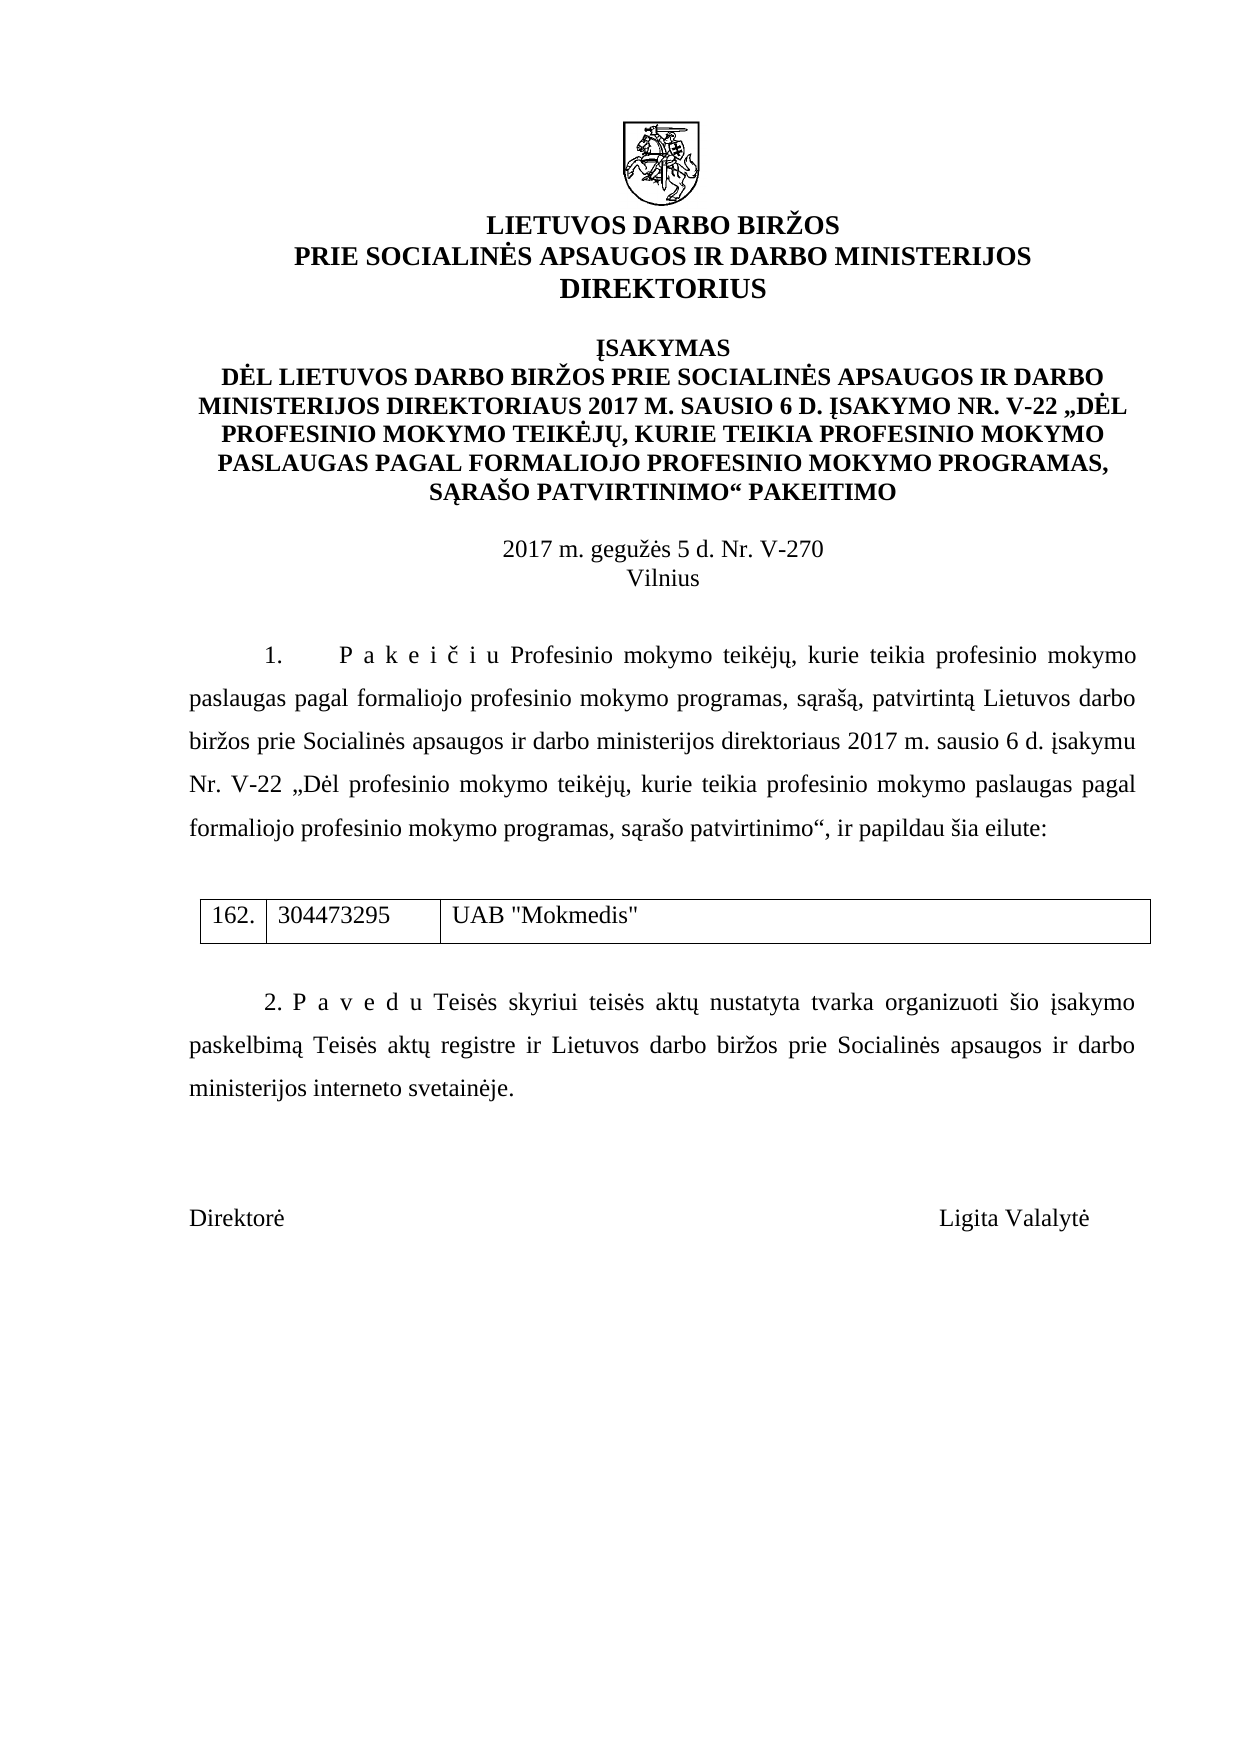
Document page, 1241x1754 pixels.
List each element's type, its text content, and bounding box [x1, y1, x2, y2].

text 2017 m. gegužės 5 d. Nr. V-270 [189, 534, 1137, 563]
text 1. P a k e i č i u Profesinio mokymo teikėjų, kurie teikia profesinio mokymo paslaugas pagal formaliojo profesinio mokymo programas, sąrašą, patvirtintą Lietuvos darbo biržos prie Socialinės apsaugos ir darbo ministerijos direktoriaus 2017 m. sausio 6 d. įsakymu Nr. V-22 „Dėl profesinio mokymo teikėjų, kurie teikia profesinio mokymo paslaugas pagal formaliojo profesinio mokymo programas, sąrašo patvirtinimo“, ir papildau šia eilute: [189, 640, 1137, 841]
text 2. P a v e d u Teisės skyriui teisės aktų nustatyta tvarka organizuoti šio įsakymo paskelbimą Teisės aktų registre ir Lietuvos darbo biržos prie Socialinės apsaugos ir darbo ministerijos interneto svetainėje. [189, 987, 1137, 1102]
table_header UAB "Mokmedis" [441, 900, 1150, 943]
text LIETUVOS DARBO BIRŽOS prie socialinės apsaugos ir darbo ministerijos DIREKTORIUS [189, 209, 1137, 304]
text Vilnius [189, 563, 1137, 592]
table_header 162. [201, 900, 266, 943]
text DĖL Lietuvos darbo biržos prie socialinės apsaugos ir darbo ministerijos direktoriaus 2017 m. SAUSIO 6 d. įsakymo Nr. V-22 „DĖL PROFESINIO MOKYMO TEIKĖJŲ, KURIE TEIKIA PROFESINIO MOKYMO PASLAUGAS PAGAL FORMALIOJO PROFESINIO MOKYMO PROGRAMAS, SĄRAŠO PATVIRTINIMO“ pAKEITIMO [189, 362, 1137, 506]
text ĮSAKYMAS [189, 333, 1137, 362]
text Direktorė Ligita Valalytė [189, 1203, 1137, 1232]
table_header 304473295 [267, 900, 440, 943]
